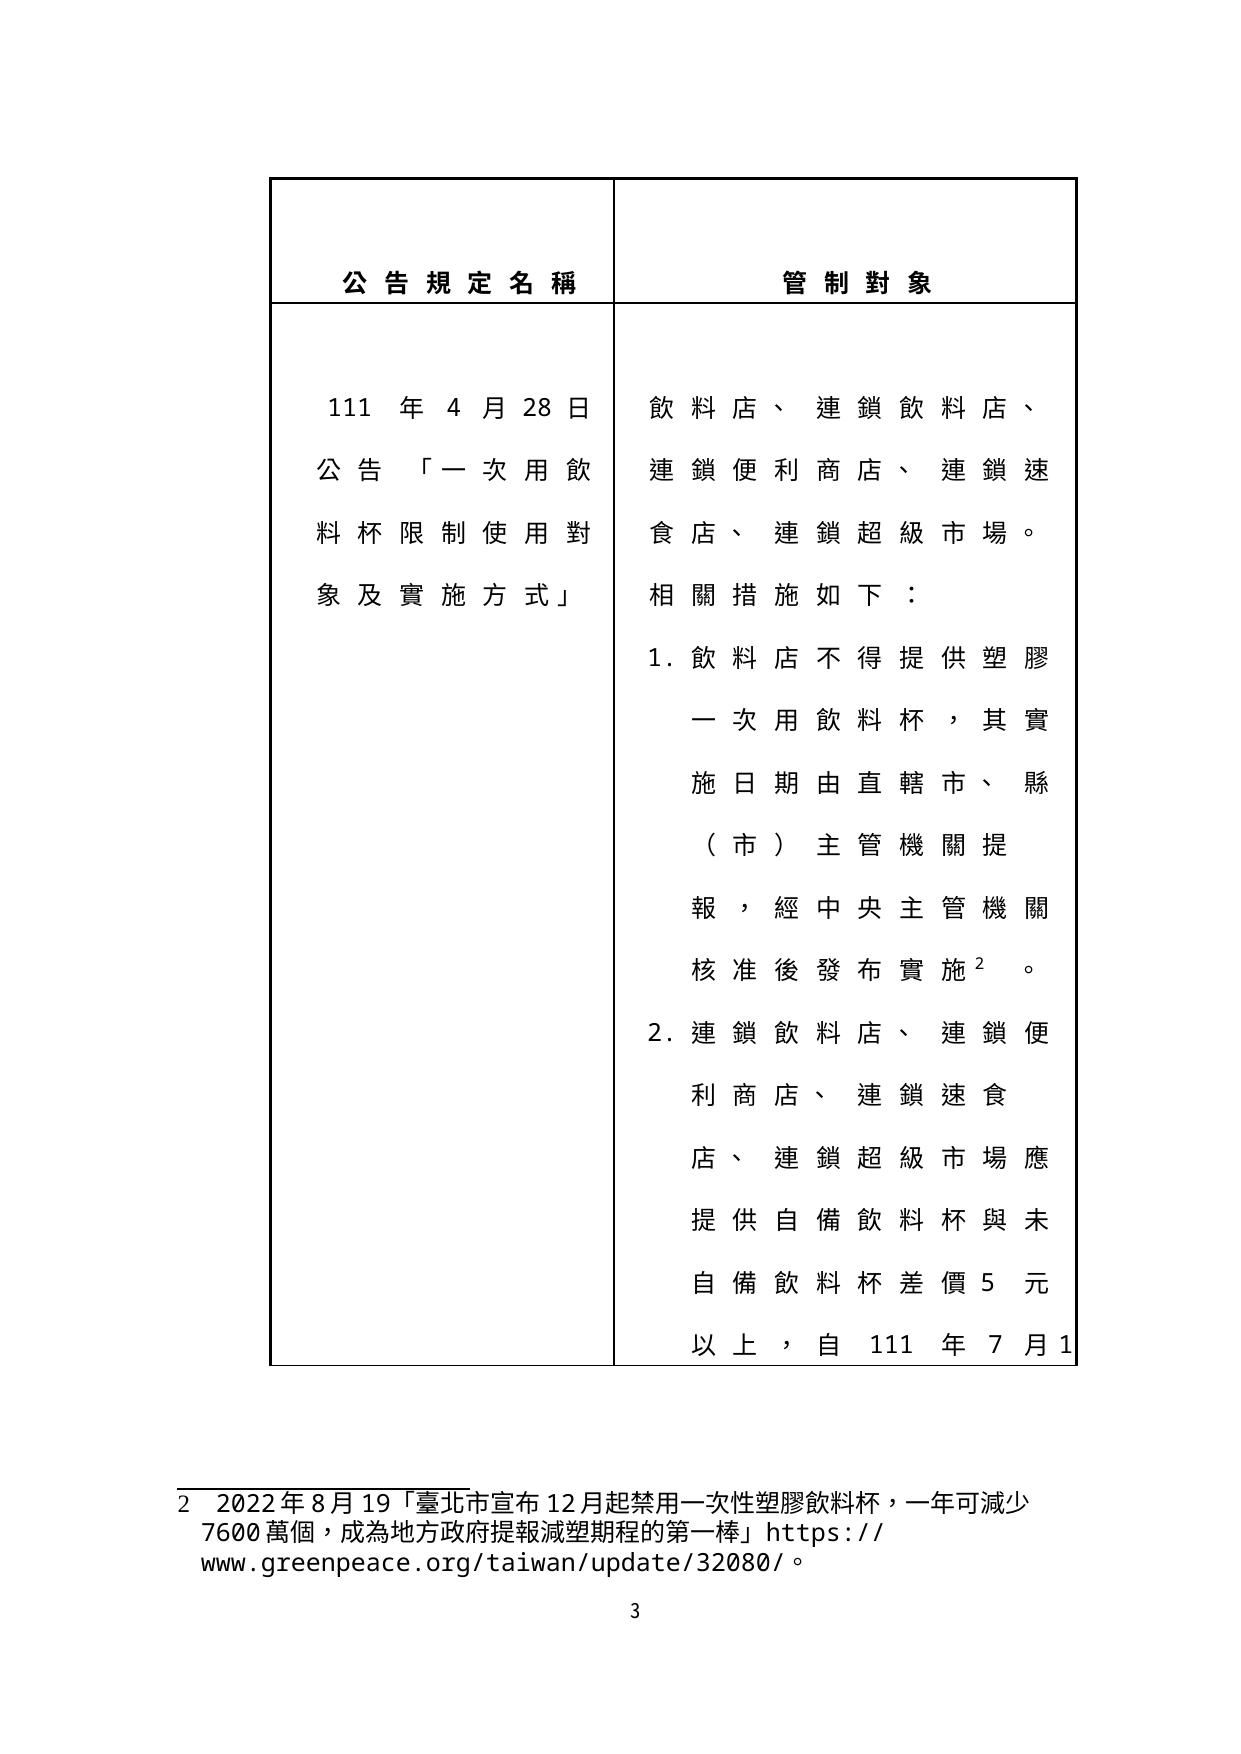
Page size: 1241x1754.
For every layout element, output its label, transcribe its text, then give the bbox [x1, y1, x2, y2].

table_header 管制對象 [615, 180, 1075, 302]
table_cell 111年4月28日公告「一次用飲料杯限制使用對象及實施方式」 [272, 304, 613, 1365]
table_cell 飲料店、連鎖飲料店、連鎖便利商店、連鎖速食店、連鎖超級市場。 相關措施如下： 1.飲料店不得提供塑膠一次用飲料杯，其實施日期由直轄市、縣（市）主管機關提報，經中央主管機關核准後發布實施。 2.連鎖飲料店、連鎖便利商店、連鎖速食店、連鎖超級市場應提供自備飲料杯與未自備飲料杯差價5 元以上，自111年7月1 [615, 304, 1075, 1365]
table_header 公告規定名稱 [272, 180, 613, 302]
